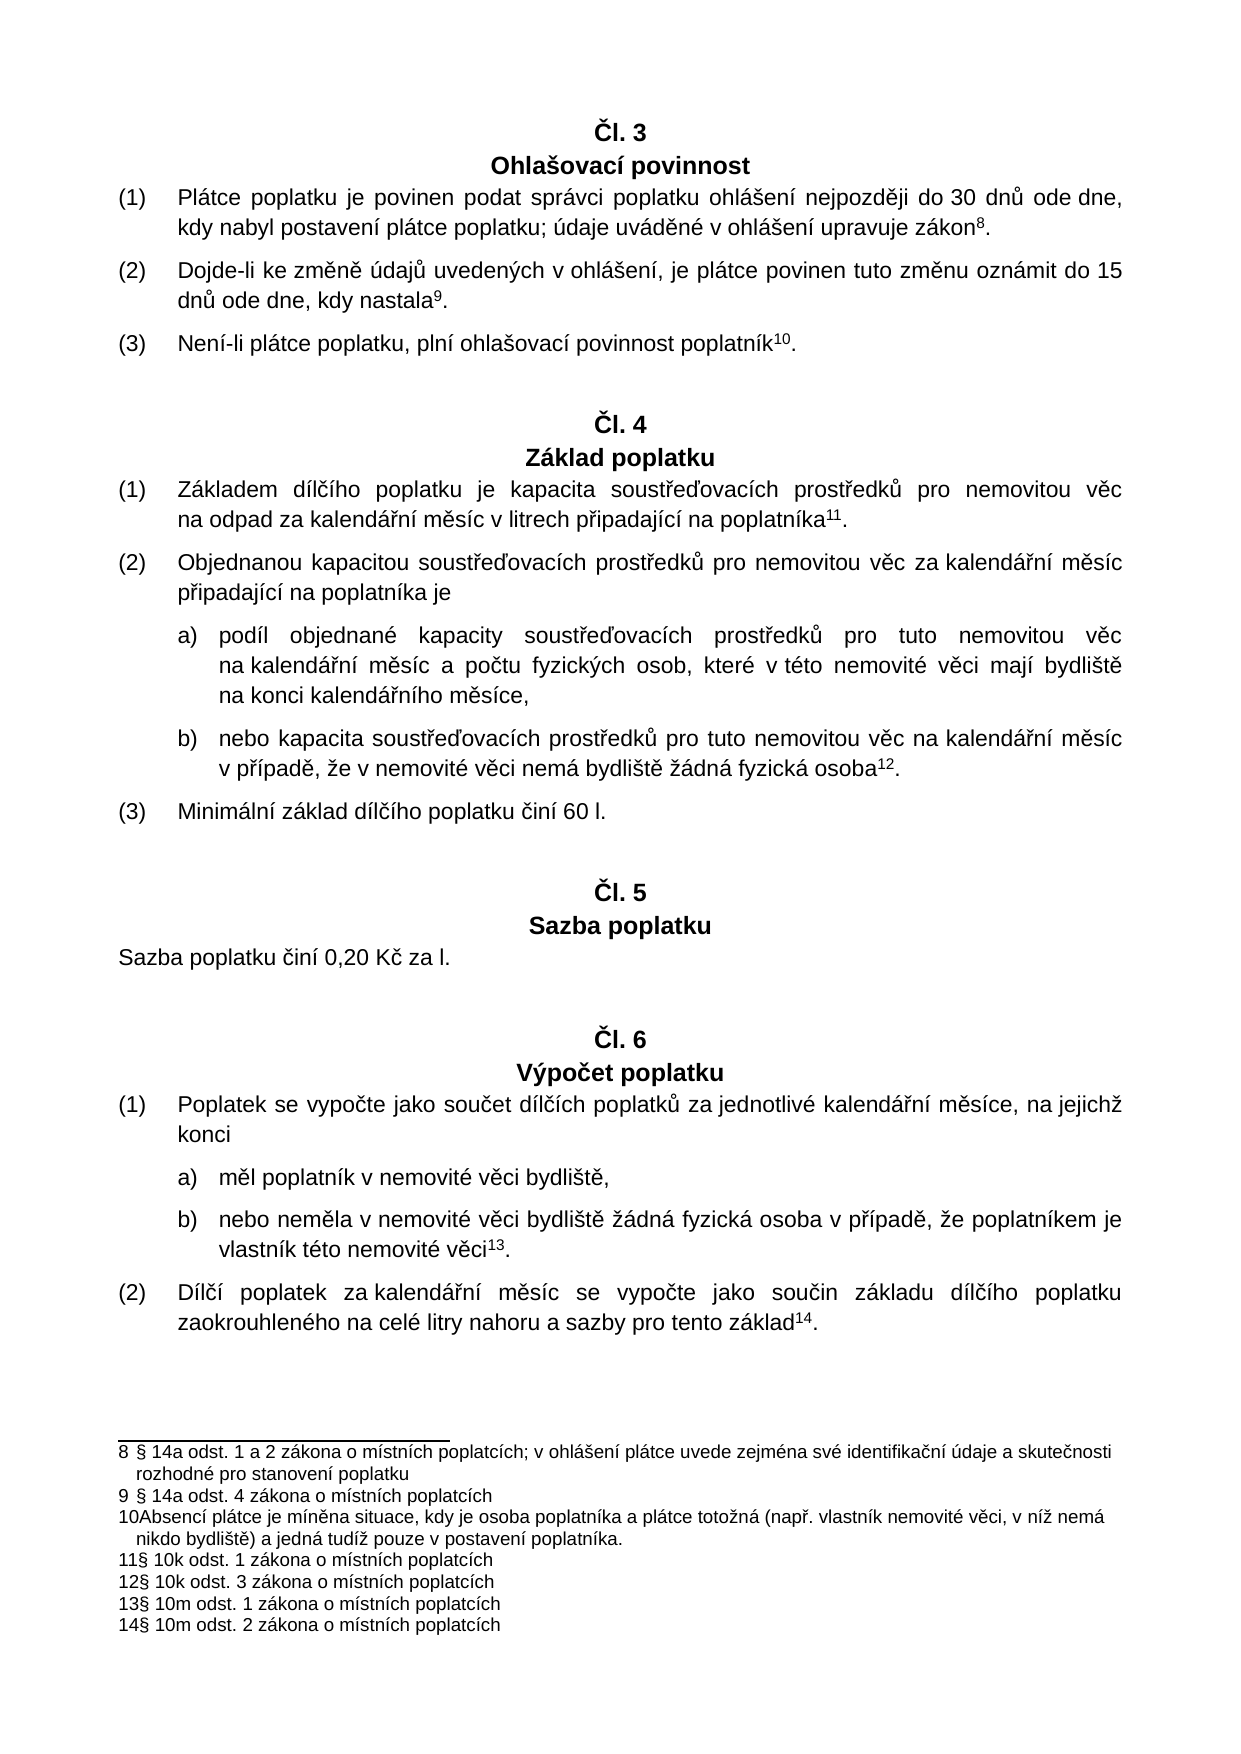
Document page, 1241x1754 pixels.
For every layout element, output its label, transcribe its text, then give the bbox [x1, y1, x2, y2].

text Sazba poplatku činí 0,20 Kč za l. [118, 944, 1122, 971]
subtitle Čl. 3 Ohlašovací povinnost [118, 118, 1122, 180]
subtitle Čl. 5 Sazba poplatku [118, 878, 1122, 940]
list Základem dílčího poplatku je kapacita soustřeďovacích prostředků pro nemovitou věc na odpad za kalendářní měsíc v litrech připadající na poplatníka. [118, 476, 1122, 533]
list § 10k odst. 1 zákona o místních poplatcích [118, 1549, 1122, 1571]
list nebo kapacita soustřeďovacích prostředků pro tuto nemovitou věc na kalendářní měsíc v případě, že v nemovité věci nemá bydliště žádná fyzická osoba. [177, 725, 1122, 782]
list § 10m odst. 2 zákona o místních poplatcích [118, 1614, 1122, 1635]
list Plátce poplatku je povinen podat správci poplatku ohlášení nejpozději do 30 dnů ode dne, kdy nabyl postavení plátce poplatku; údaje uváděné v ohlášení upravuje zákon. [118, 184, 1122, 241]
list § 14a odst. 4 zákona o místních poplatcích [118, 1484, 1122, 1506]
list Objednanou kapacitou soustřeďovacích prostředků pro nemovitou věc za kalendářní měsíc připadající na poplatníka je [118, 549, 1122, 606]
list § 10k odst. 3 zákona o místních poplatcích [118, 1571, 1122, 1592]
list nebo neměla v nemovité věci bydliště žádná fyzická osoba v případě, že poplatníkem je vlastník této nemovité věci. [177, 1206, 1122, 1263]
list Není-li plátce poplatku, plní ohlašovací povinnost poplatník. [118, 330, 1122, 356]
list § 10m odst. 1 zákona o místních poplatcích [118, 1592, 1122, 1614]
list Absencí plátce je míněna situace, kdy je osoba poplatníka a plátce totožná (např. vlastník nemovité věci, v níž nemá nikdo bydliště) a jedná tudíž pouze v postavení poplatníka. [118, 1506, 1122, 1549]
list Minimální základ dílčího poplatku činí 60 l. [118, 798, 1122, 824]
list Poplatek se vypočte jako součet dílčích poplatků za jednotlivé kalendářní měsíce, na jejichž konci [118, 1091, 1122, 1147]
subtitle Čl. 6 Výpočet poplatku [118, 1024, 1122, 1086]
list měl poplatník v nemovité věci bydliště, [177, 1163, 1122, 1190]
list podíl objednané kapacity soustřeďovacích prostředků pro tuto nemovitou věc na kalendářní měsíc a počtu fyzických osob, které v této nemovité věci mají bydliště na konci kalendářního měsíce, [177, 622, 1122, 709]
subtitle Čl. 4 Základ poplatku [118, 410, 1122, 472]
list § 14a odst. 1 a 2 zákona o místních poplatcích; v ohlášení plátce uvede zejména své identifikační údaje a skutečnosti rozhodné pro stanovení poplatku [118, 1441, 1122, 1484]
list Dojde-li ke změně údajů uvedených v ohlášení, je plátce povinen tuto změnu oznámit do 15 dnů ode dne, kdy nastala. [118, 257, 1122, 314]
list Dílčí poplatek za kalendářní měsíc se vypočte jako součin základu dílčího poplatku zaokrouhleného na celé litry nahoru a sazby pro tento základ. [118, 1279, 1122, 1336]
